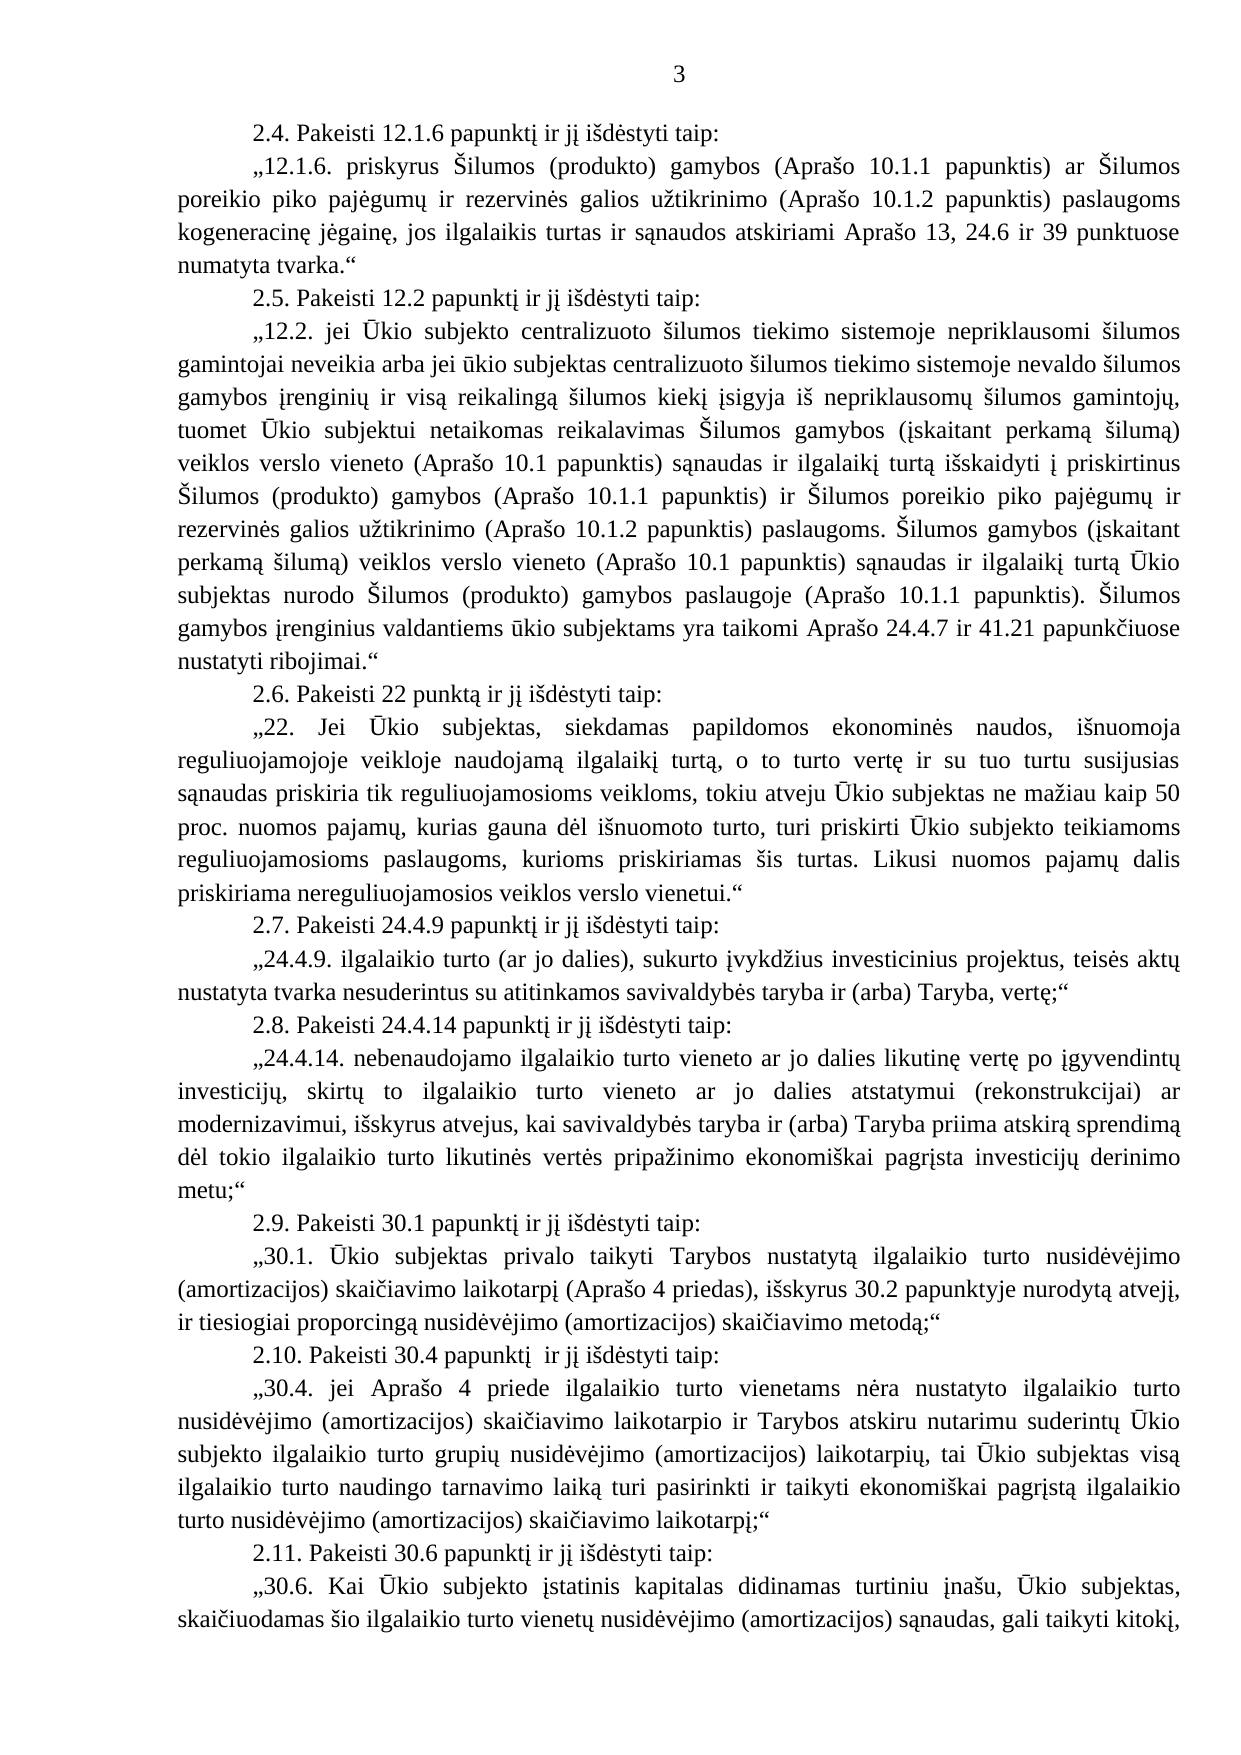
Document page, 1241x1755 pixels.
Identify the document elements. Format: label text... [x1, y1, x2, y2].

text 2.4. Pakeisti 12.1.6 papunktį ir jį išdėstyti taip: [177, 118, 1181, 147]
text 2.6. Pakeisti 22 punktą ir jį išdėstyti taip: [177, 679, 1181, 708]
text „30.1. Ūkio subjektas privalo taikyti Tarybos nustatytą ilgalaikio turto nusidėvėjimo (amortizacijos) skaičiavimo laikotarpį (Aprašo 4 priedas), išskyrus 30.2 papunktyje nurodytą atvejį, ir tiesiogiai proporcingą nusidėvėjimo (amortizacijos) skaičiavimo metodą;“ [177, 1241, 1181, 1336]
text „24.4.14. nebenaudojamo ilgalaikio turto vieneto ar jo dalies likutinę vertę po įgyvendintų investicijų, skirtų to ilgalaikio turto vieneto ar jo dalies atstatymui (rekonstrukcijai) ar modernizavimui, išskyrus atvejus, kai savivaldybės taryba ir (arba) Taryba priima atskirą sprendimą dėl tokio ilgalaikio turto likutinės vertės pripažinimo ekonomiškai pagrįsta investicijų derinimo metu;“ [177, 1043, 1181, 1203]
text „22. Jei Ūkio subjektas, siekdamas papildomos ekonominės naudos, išnuomoja reguliuojamojoje veikloje naudojamą ilgalaikį turtą, o to turto vertę ir su tuo turtu susijusias sąnaudas priskiria tik reguliuojamosioms veikloms, tokiu atveju Ūkio subjektas ne mažiau kaip 50 proc. nuomos pajamų, kurias gauna dėl išnuomoto turto, turi priskirti Ūkio subjekto teikiamoms reguliuojamosioms paslaugoms, kurioms priskiriamas šis turtas. Likusi nuomos pajamų dalis priskiriama nereguliuojamosios veiklos verslo vienetui.“ [177, 712, 1181, 906]
text „24.4.9. ilgalaikio turto (ar jo dalies), sukurto įvykdžius investicinius projektus, teisės aktų nustatyta tvarka nesuderintus su atitinkamos savivaldybės taryba ir (arba) Taryba, vertę;“ [177, 944, 1181, 1005]
text 2.5. Pakeisti 12.2 papunktį ir jį išdėstyti taip: [177, 283, 1181, 312]
text 2.7. Pakeisti 24.4.9 papunktį ir jį išdėstyti taip: [177, 911, 1181, 939]
text „12.2. jei Ūkio subjekto centralizuoto šilumos tiekimo sistemoje nepriklausomi šilumos gamintojai neveikia arba jei ūkio subjektas centralizuoto šilumos tiekimo sistemoje nevaldo šilumos gamybos įrenginių ir visą reikalingą šilumos kiekį įsigyja iš nepriklausomų šilumos gamintojų, tuomet Ūkio subjektui netaikomas reikalavimas Šilumos gamybos (įskaitant perkamą šilumą) veiklos verslo vieneto (Aprašo 10.1 papunktis) sąnaudas ir ilgalaikį turtą išskaidyti į priskirtinus Šilumos (produkto) gamybos (Aprašo 10.1.1 papunktis) ir Šilumos poreikio piko pajėgumų ir rezervinės galios užtikrinimo (Aprašo 10.1.2 papunktis) paslaugoms. Šilumos gamybos (įskaitant perkamą šilumą) veiklos verslo vieneto (Aprašo 10.1 papunktis) sąnaudas ir ilgalaikį turtą Ūkio subjektas nurodo Šilumos (produkto) gamybos paslaugoje (Aprašo 10.1.1 papunktis). Šilumos gamybos įrenginius valdantiems ūkio subjektams yra taikomi Aprašo 24.4.7 ir 41.21 papunkčiuose nustatyti ribojimai.“ [177, 316, 1181, 675]
text „30.4. jei Aprašo 4 priede ilgalaikio turto vienetams nėra nustatyto ilgalaikio turto nusidėvėjimo (amortizacijos) skaičiavimo laikotarpio ir Tarybos atskiru nutarimu suderintų Ūkio subjekto ilgalaikio turto grupių nusidėvėjimo (amortizacijos) laikotarpių, tai Ūkio subjektas visą ilgalaikio turto naudingo tarnavimo laiką turi pasirinkti ir taikyti ekonomiškai pagrįstą ilgalaikio turto nusidėvėjimo (amortizacijos) skaičiavimo laikotarpį;“ [177, 1373, 1181, 1534]
text „12.1.6. priskyrus Šilumos (produkto) gamybos (Aprašo 10.1.1 papunktis) ar Šilumos poreikio piko pajėgumų ir rezervinės galios užtikrinimo (Aprašo 10.1.2 papunktis) paslaugoms kogeneracinę jėgainę, jos ilgalaikis turtas ir sąnaudos atskiriami Aprašo 13, 24.6 ir 39 punktuose numatyta tvarka.“ [177, 151, 1181, 279]
text 2.11. Pakeisti 30.6 papunktį ir jį išdėstyti taip: [177, 1538, 1181, 1567]
text 2.10. Pakeisti 30.4 papunktį ir jį išdėstyti taip: [177, 1340, 1181, 1369]
text „30.6. Kai Ūkio subjekto įstatinis kapitalas didinamas turtiniu įnašu, Ūkio subjektas, skaičiuodamas šio ilgalaikio turto vienetų nusidėvėjimo (amortizacijos) sąnaudas, gali taikyti kitokį, [177, 1571, 1181, 1633]
text 2.9. Pakeisti 30.1 papunktį ir jį išdėstyti taip: [177, 1208, 1181, 1237]
text 2.8. Pakeisti 24.4.14 papunktį ir jį išdėstyti taip: [177, 1010, 1181, 1038]
